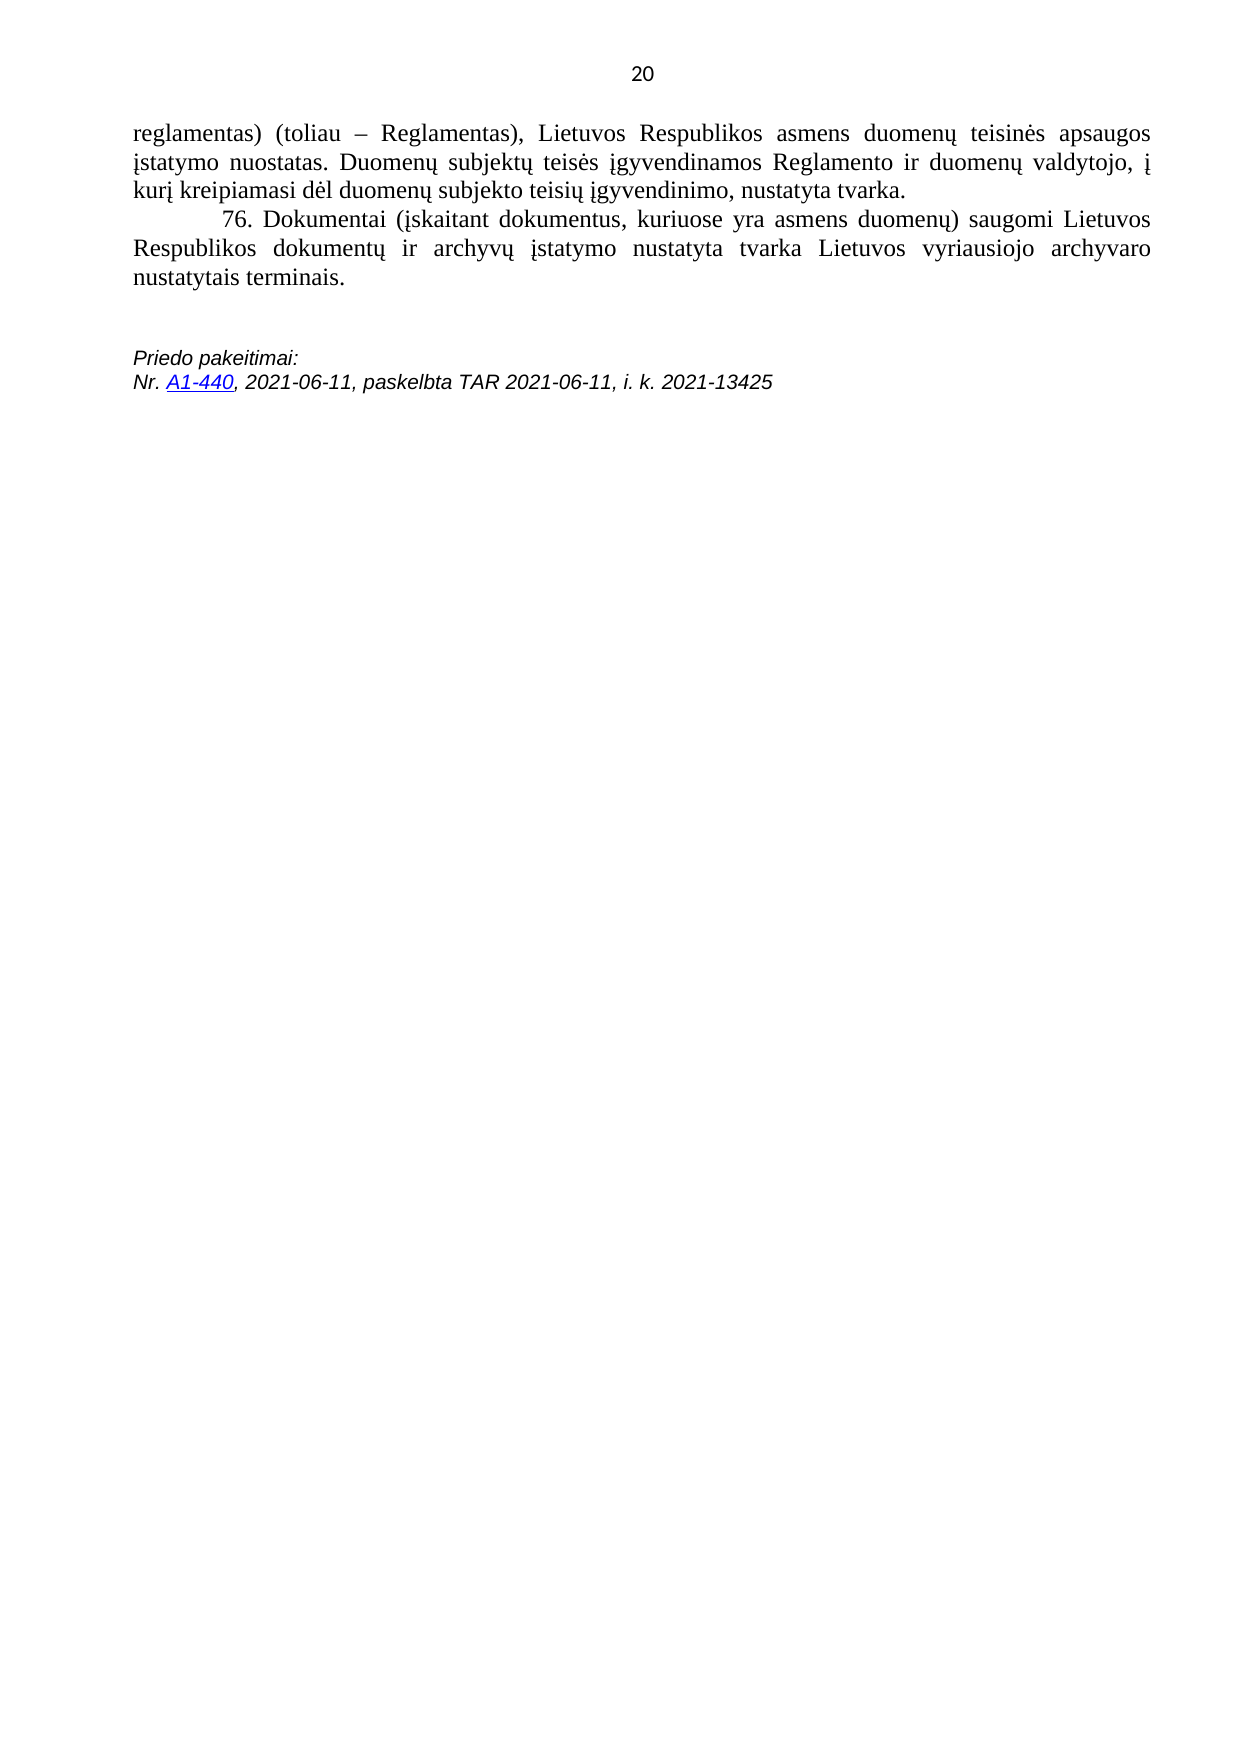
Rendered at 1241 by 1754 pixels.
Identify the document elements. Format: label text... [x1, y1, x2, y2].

text reglamentas) (toliau ‒ Reglamentas), Lietuvos Respublikos asmens duomenų teisinės apsaugos įstatymo nuostatas. Duomenų subjektų teisės įgyvendinamos Reglamento ir duomenų valdytojo, į kurį kreipiamasi dėl duomenų subjekto teisių įgyvendinimo, nustatyta tvarka. [133, 118, 1152, 204]
text 76. Dokumentai (įskaitant dokumentus, kuriuose yra asmens duomenų) saugomi Lietuvos Respublikos dokumentų ir archyvų įstatymo nustatyta tvarka Lietuvos vyriausiojo archyvaro nustatytais terminais. [133, 204, 1152, 291]
text Priedo pakeitimai: [133, 346, 1152, 370]
text Nr. A1-440, 2021-06-11, paskelbta TAR 2021-06-11, i. k. 2021-13425 [133, 370, 1152, 394]
